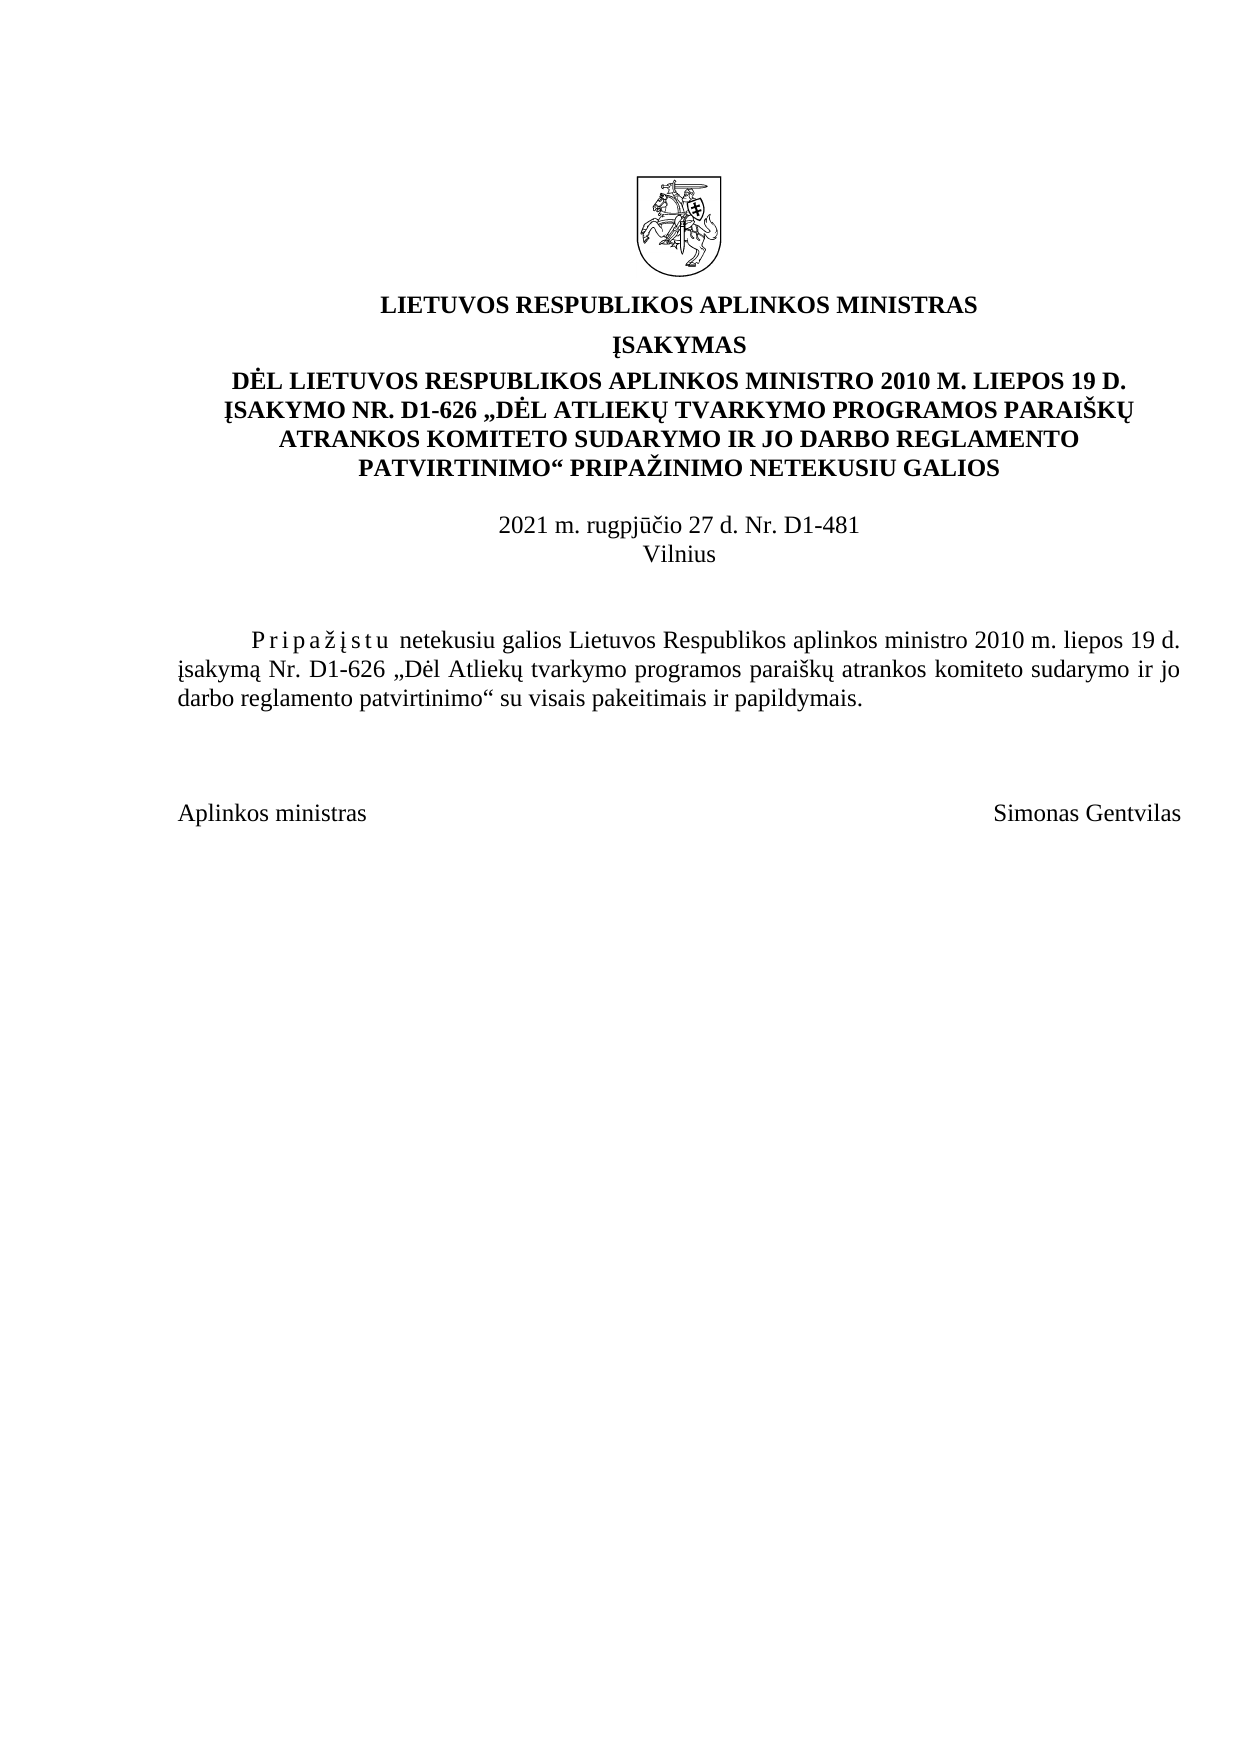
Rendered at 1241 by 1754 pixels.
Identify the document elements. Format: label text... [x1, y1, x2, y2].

text ĮSAKYMAS [177, 330, 1181, 359]
text Aplinkos ministras Simonas Gentvilas [177, 798, 1181, 826]
text Pripažįstu netekusiu galios Lietuvos Respublikos aplinkos ministro 2010 m. liepos 19 d. įsakymą Nr. D1-626 „Dėl Atliekų tvarkymo programos paraiškų atrankos komiteto sudarymo ir jo darbo reglamento patvirtinimo“ su visais pakeitimais ir papildymais. [177, 625, 1181, 711]
text Vilnius [177, 539, 1181, 568]
text LIETUVOS RESPUBLIKOS APLINKOS MINISTRAS [177, 290, 1181, 318]
text 2021 m. rugpjūčio 27 d. Nr. D1-481 [177, 510, 1181, 539]
text DĖL LIETUVOS RESPUBLIKOS APLINKOS MINISTRO 2010 M. LIEPOS 19 D. ĮSAKYMO NR. D1-626 „DĖL ATLIEKŲ TVARKYMO PROGRAMOS PARAIŠKŲ ATRANKOS KOMITETO SUDARYMO IR JO DARBO REGLAMENTO PATVIRTINIMO“ PRIPAŽINIMO NETEKUSIU GALIOS [177, 366, 1181, 481]
